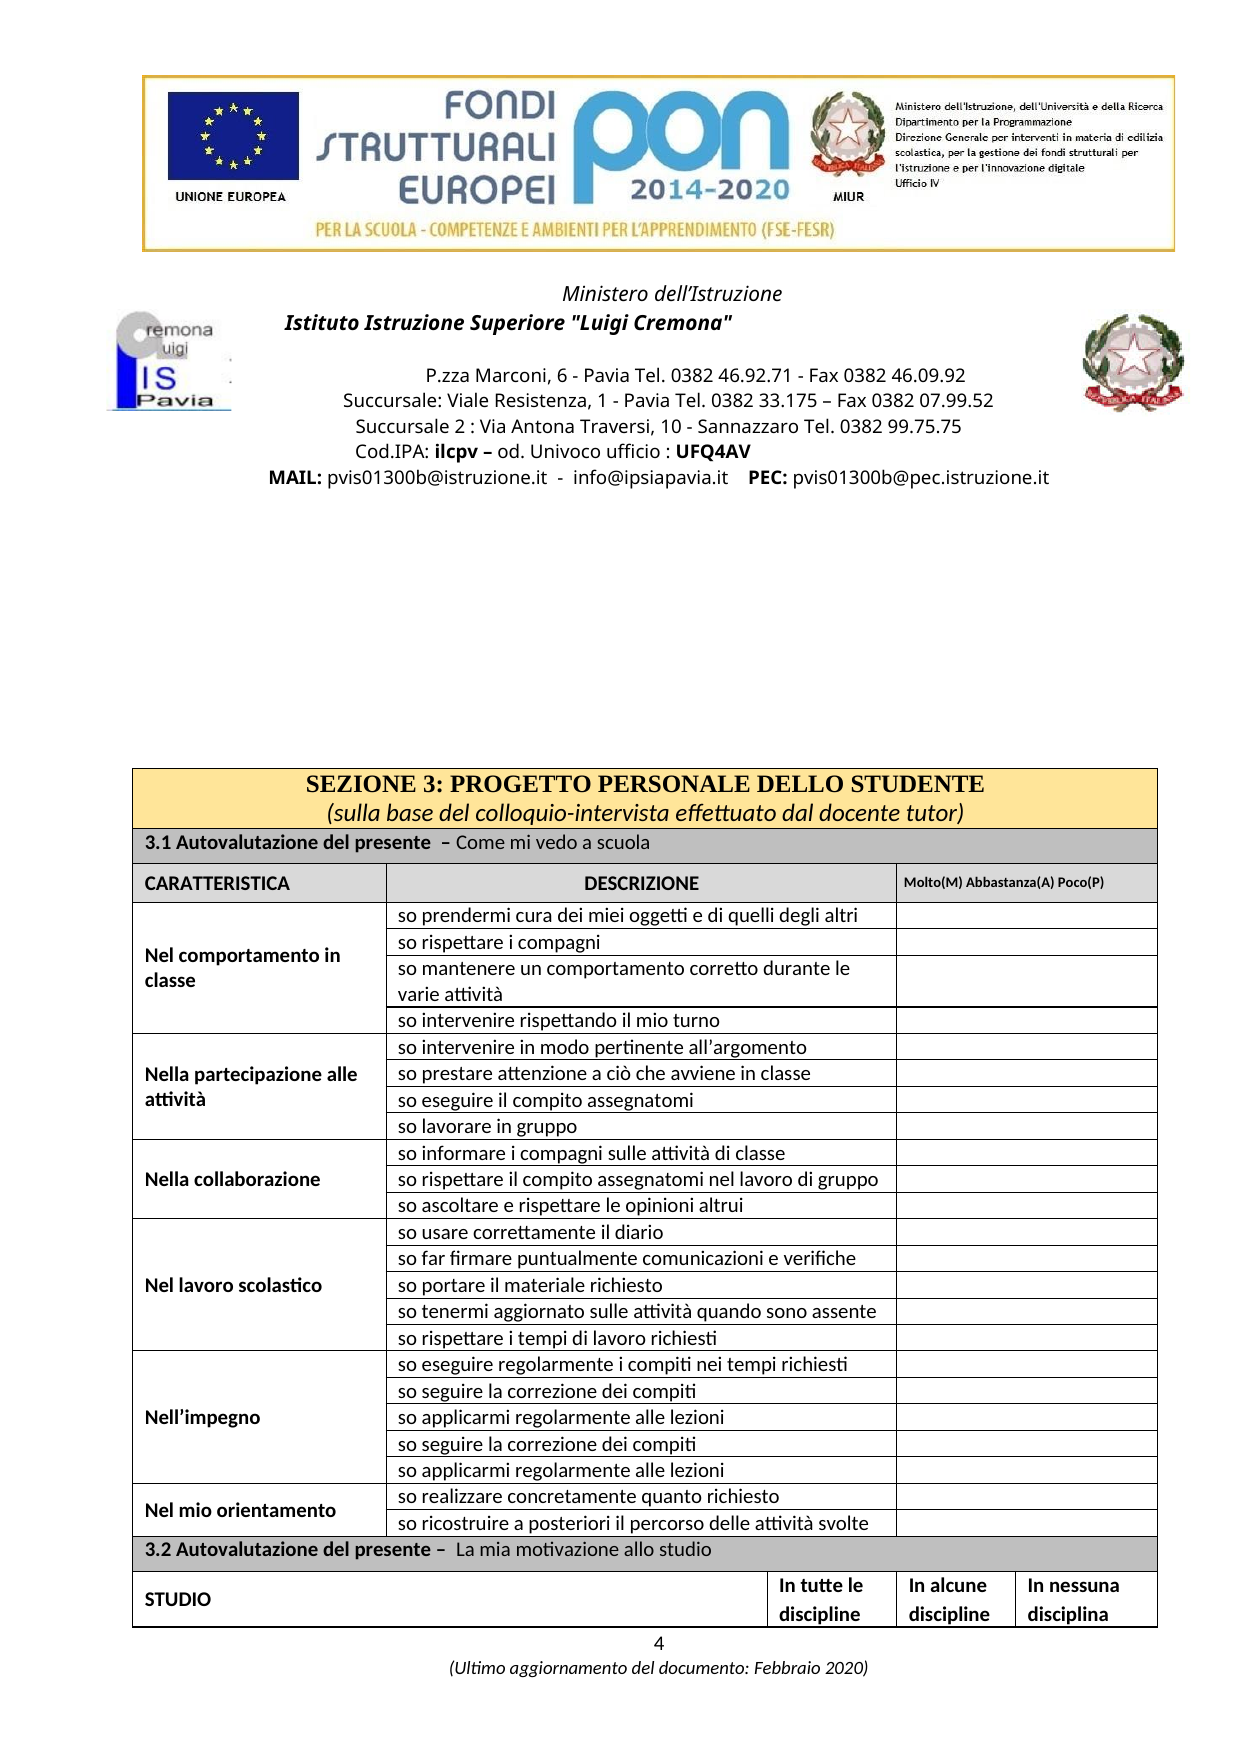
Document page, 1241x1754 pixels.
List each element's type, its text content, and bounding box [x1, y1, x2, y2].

table_cell [897, 956, 1157, 1006]
table_cell Nella partecipazione alle attività [133, 1034, 386, 1139]
table_cell In alcune discipline [897, 1572, 1015, 1626]
table_cell [897, 1087, 1157, 1112]
table_cell so lavorare in gruppo [387, 1113, 896, 1139]
table_cell so ascoltare e rispettare le opinioni altrui [387, 1193, 896, 1218]
table_cell CARATTERISTICA [133, 864, 386, 902]
table_cell In tutte le discipline [768, 1572, 896, 1626]
table_cell so applicarmi regolarmente alle lezioni [387, 1457, 896, 1483]
table_cell 3.2 Autovalutazione del presente – La mia motivazione allo studio [133, 1537, 1157, 1571]
table_cell [897, 903, 1157, 928]
table_cell Nel mio orientamento [133, 1484, 386, 1536]
table_cell [897, 1431, 1157, 1456]
table_cell [897, 1140, 1157, 1165]
picture [142, 75, 1176, 252]
table_cell [897, 1008, 1157, 1033]
table_cell so intervenire in modo pertinente all’argomento [387, 1034, 896, 1059]
table_cell so prestare attenzione a ciò che avviene in classe [387, 1060, 896, 1086]
table_cell [897, 1060, 1157, 1086]
table_cell so intervenire rispettando il mio turno [387, 1008, 896, 1033]
table_cell Nell’impegno [133, 1351, 386, 1483]
table_cell [897, 1034, 1157, 1059]
table_cell Nel comportamento in classe [133, 903, 386, 1033]
table_cell Nel lavoro scolastico [133, 1219, 386, 1350]
table_cell so rispettare i tempi di lavoro richiesti [387, 1325, 896, 1350]
table_cell DESCRIZIONE [387, 864, 896, 902]
table_cell so ricostruire a posteriori il percorso delle attività svolte [387, 1510, 896, 1536]
table_cell Nella collaborazione [133, 1140, 386, 1218]
table_cell [897, 1351, 1157, 1377]
table_cell so informare i compagni sulle attività di classe [387, 1140, 896, 1165]
table_cell so portare il materiale richiesto [387, 1272, 896, 1297]
table_cell [897, 1378, 1157, 1403]
table_cell [897, 1246, 1157, 1271]
table_cell [897, 1457, 1157, 1483]
table_cell so tenermi aggiornato sulle attività quando sono assente [387, 1299, 896, 1324]
table_cell [897, 1325, 1157, 1350]
table_cell 3.1 Autovalutazione del presente – Come mi vedo a scuola [133, 829, 1157, 863]
table_cell [897, 1404, 1157, 1430]
table_cell so prendermi cura dei miei oggetti e di quelli degli altri [387, 903, 896, 928]
table_cell [897, 1219, 1157, 1244]
table_cell so far firmare puntualmente comunicazioni e verifiche [387, 1246, 896, 1271]
table_cell [897, 1193, 1157, 1218]
table_cell [897, 1113, 1157, 1139]
table_cell [897, 1510, 1157, 1536]
table_header SEZIONE 3: PROGETTO PERSONALE DELLO STUDENTE (sulla base del colloquio-intervista effettuato dal docente tutor) [133, 769, 1157, 828]
table_cell so rispettare il compito assegnatomi nel lavoro di gruppo [387, 1166, 896, 1192]
table_cell [897, 1299, 1157, 1324]
picture [1081, 309, 1191, 419]
table_cell Molto(M) Abbastanza(A) Poco(P) [897, 864, 1157, 902]
table_cell so applicarmi regolarmente alle lezioni [387, 1404, 896, 1430]
table_cell so usare correttamente il diario [387, 1219, 896, 1244]
table_cell In nessuna disciplina [1016, 1572, 1157, 1626]
table_cell so rispettare i compagni [387, 929, 896, 954]
table_cell so mantenere un comportamento corretto durante le varie attività [387, 956, 896, 1006]
table_cell [897, 929, 1157, 954]
table_cell [897, 1166, 1157, 1192]
picture [106, 309, 232, 411]
table_cell [897, 1484, 1157, 1509]
table_cell so eseguire il compito assegnatomi [387, 1087, 896, 1112]
table_cell so eseguire regolarmente i compiti nei tempi richiesti [387, 1351, 896, 1377]
table_cell [897, 1272, 1157, 1297]
table_cell so seguire la correzione dei compiti [387, 1431, 896, 1456]
table_cell so realizzare concretamente quanto richiesto [387, 1484, 896, 1509]
table_cell STUDIO [133, 1572, 767, 1626]
table_cell so seguire la correzione dei compiti [387, 1378, 896, 1403]
